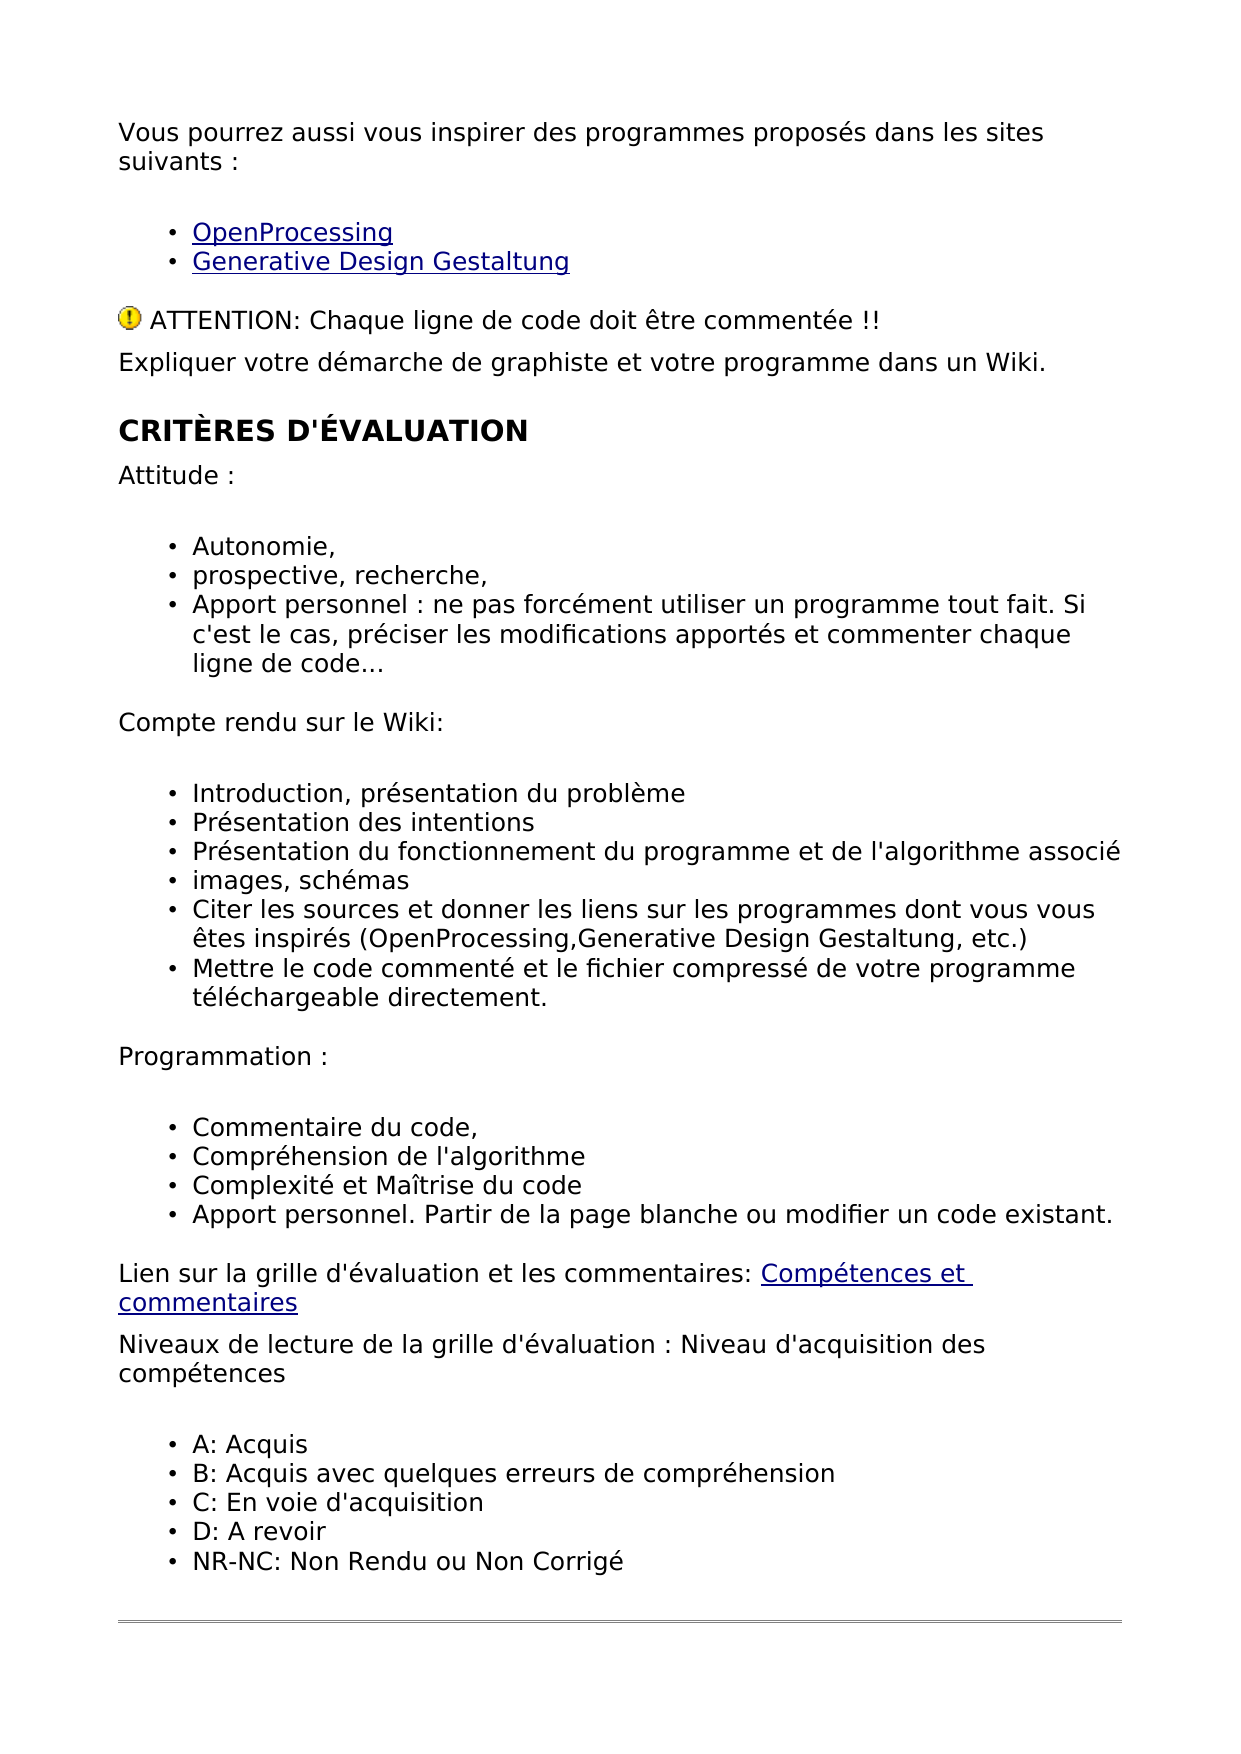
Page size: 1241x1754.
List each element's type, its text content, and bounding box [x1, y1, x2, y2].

list Commentaire du code, [177, 1113, 1122, 1142]
text Niveaux de lecture de la grille d'évaluation : Niveau d'acquisition des compétences [118, 1330, 1122, 1388]
list D: A revoir [177, 1518, 1122, 1547]
list Apport personnel : ne pas forcément utiliser un programme tout fait. Si c'est le cas, préciser les modifications apportés et commenter chaque ligne de code... [177, 591, 1122, 678]
list Compréhension de l'algorithme [177, 1142, 1122, 1171]
text Vous pourrez aussi vous inspirer des programmes proposés dans les sites suivants : [118, 118, 1122, 176]
text Expliquer votre démarche de graphiste et votre programme dans un Wiki. [118, 348, 1122, 377]
list Présentation du fonctionnement du programme et de l'algorithme associé [177, 837, 1122, 866]
list NR-NC: Non Rendu ou Non Corrigé [177, 1547, 1122, 1576]
text Lien sur la grille d'évaluation et les commentaires: Compétences et commentaires [118, 1259, 1122, 1317]
list Generative Design Gestaltung [177, 248, 1122, 277]
list images, schémas [177, 866, 1122, 896]
list Autonomie, [177, 532, 1122, 562]
subtitle CRITÈRES D'ÉVALUATION [118, 415, 1122, 449]
list Apport personnel. Partir de la page blanche ou modifier un code existant. [177, 1200, 1122, 1229]
list Mettre le code commenté et le fichier compressé de votre programme téléchargeable directement. [177, 954, 1122, 1012]
list B: Acquis avec quelques erreurs de compréhension [177, 1459, 1122, 1488]
list OpenProcessing [177, 218, 1122, 248]
text Attitude : [118, 461, 1122, 490]
list Introduction, présentation du problème [177, 779, 1122, 808]
list C: En voie d'acquisition [177, 1488, 1122, 1518]
picture [118, 306, 142, 330]
list prospective, recherche, [177, 562, 1122, 591]
list Présentation des intentions [177, 808, 1122, 837]
list Complexité et Maîtrise du code [177, 1171, 1122, 1200]
text Compte rendu sur le Wiki: [118, 708, 1122, 737]
list A: Acquis [177, 1430, 1122, 1459]
text ATTENTION: Chaque ligne de code doit être commentée !! [118, 306, 1122, 336]
list Citer les sources et donner les liens sur les programmes dont vous vous êtes inspirés (OpenProcessing,Generative Design Gestaltung, etc.) [177, 896, 1122, 954]
text Programmation : [118, 1042, 1122, 1071]
